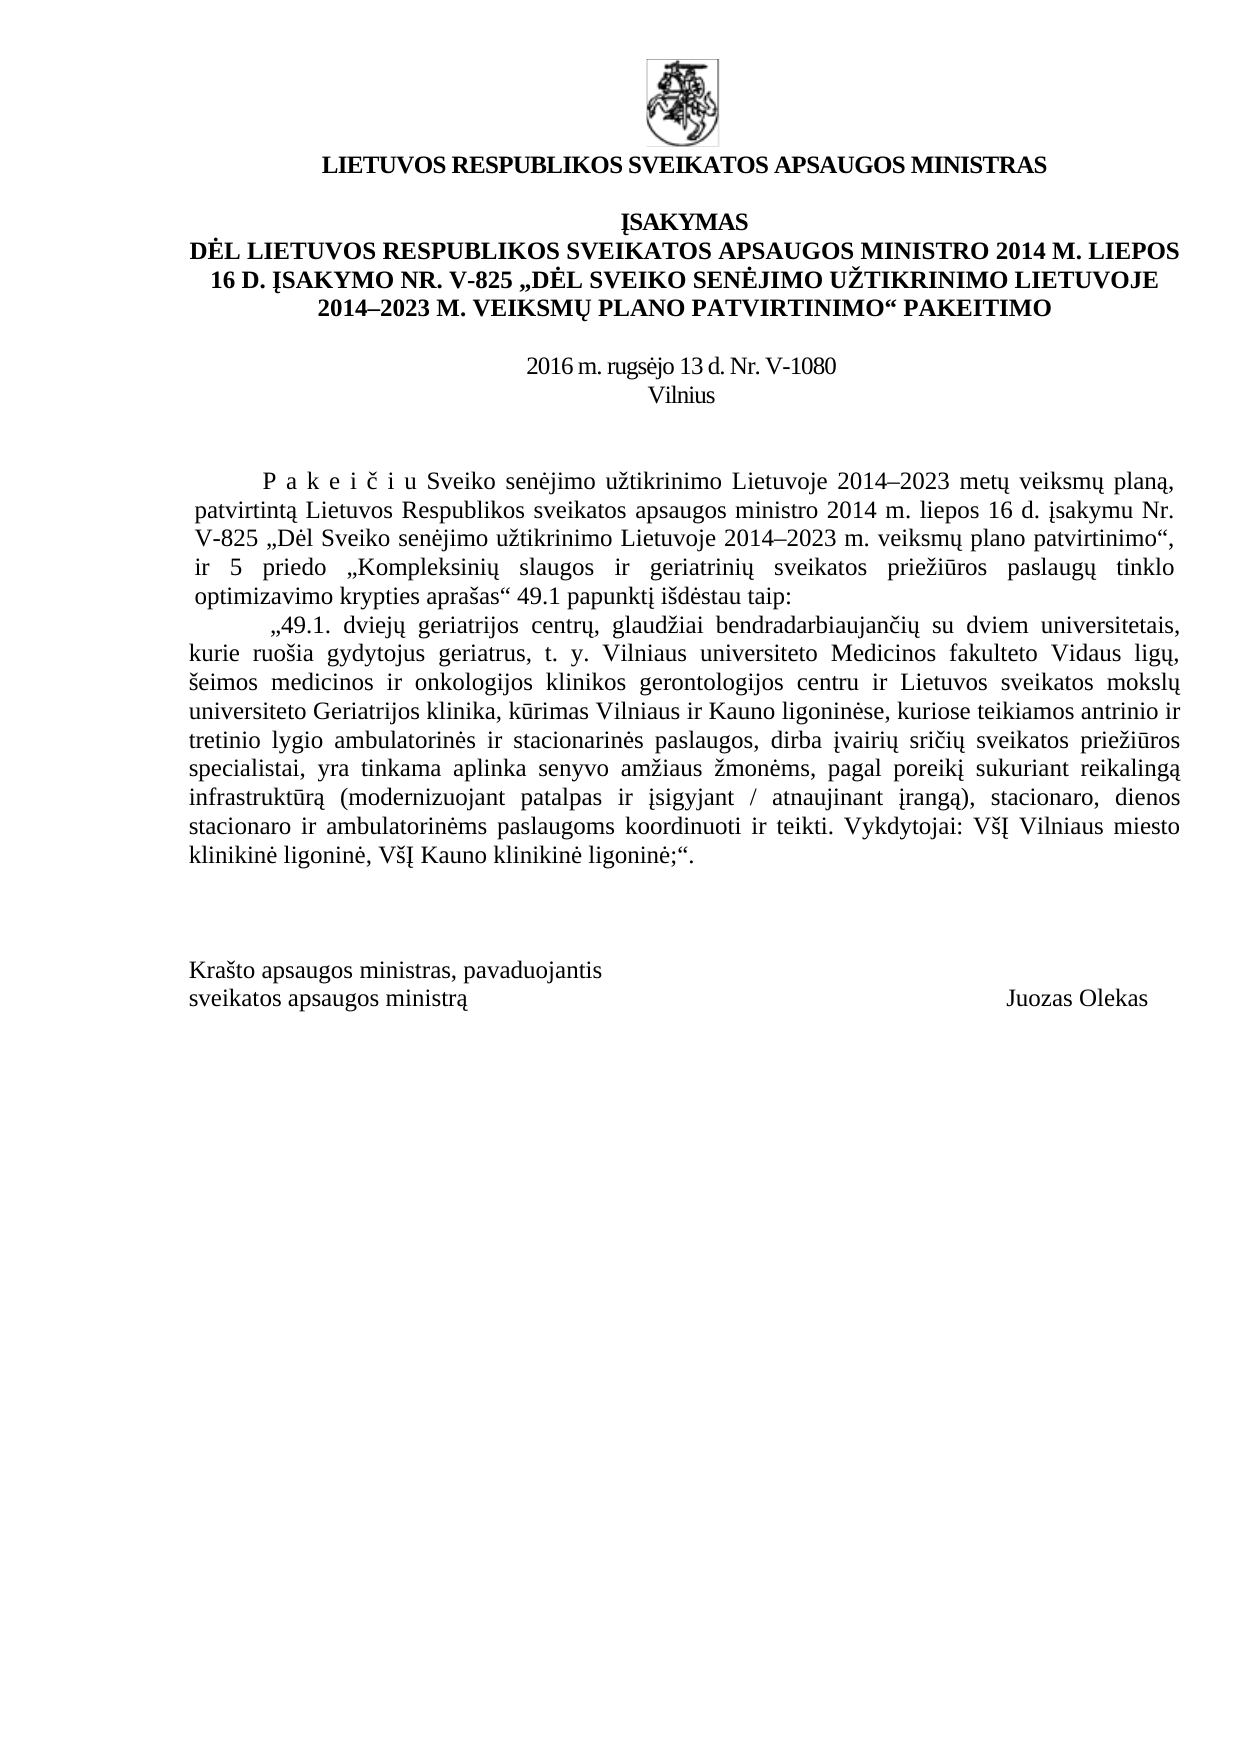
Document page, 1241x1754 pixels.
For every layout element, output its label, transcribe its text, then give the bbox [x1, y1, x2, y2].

text Krašto apsaugos ministras, pavaduojantis [188, 955, 1175, 983]
text sveikatos apsaugos ministrą Juozas Olekas [188, 983, 1175, 1012]
text „49.1. dviejų geriatrijos centrų, glaudžiai bendradarbiaujančių su dviem universitetais, kurie ruošia gydytojus geriatrus, t. y. Vilniaus universiteto Medicinos fakulteto Vidaus ligų, šeimos medicinos ir onkologijos klinikos gerontologijos centru ir Lietuvos sveikatos mokslų universiteto Geriatrijos klinika, kūrimas Vilniaus ir Kauno ligoninėse, kuriose teikiamos antrinio ir tretinio lygio ambulatorinės ir stacionarinės paslaugos, dirba įvairių sričių sveikatos priežiūros specialistai, yra tinkama aplinka senyvo amžiaus žmonėms, pagal poreikį sukuriant reikalingą infrastruktūrą (modernizuojant patalpas ir įsigyjant / atnaujinant įrangą), stacionaro, dienos stacionaro ir ambulatorinėms paslaugoms koordinuoti ir teikti. Vykdytojai: VšĮ Vilniaus miesto klinikinė ligoninė, VšĮ Kauno klinikinė ligoninė;“. [188, 610, 1181, 868]
text P a k e i č i u Sveiko senėjimo užtikrinimo Lietuvoje 2014–2023 metų veiksmų planą, patvirtintą Lietuvos Respublikos sveikatos apsaugos ministro 2014 m. liepos 16 d. įsakymu Nr. V-825 „Dėl Sveiko senėjimo užtikrinimo Lietuvoje 2014–2023 m. veiksmų plano patvirtinimo“, ir 5 priedo „Kompleksinių slaugos ir geriatrinių sveikatos priežiūros paslaugų tinklo optimizavimo krypties aprašas“ 49.1 papunktį išdėstau taip: [194, 466, 1175, 610]
text DĖL LIETUVOS RESPUBLIKOS SVEIKATOS APSAUGOS MINISTRO 2014 M. LIEPOS 16 D. ĮSAKYMO NR. V-825 „DĖL SVEIKO SENĖJIMO UŽTIKRINIMO LIETUVOJE 2014–2023 M. VEIKSMŲ PLANO PATVIRTINIMO“ PAKEITIMO [188, 236, 1181, 322]
text ĮSAKYMAS [188, 207, 1181, 236]
text LIETUVOS RESPUBLIKOS SVEIKATOS APSAUGOS MINISTRAS [188, 150, 1181, 178]
text Vilnius [188, 380, 1175, 408]
text 2016 m. rugsėjo 13 d. Nr. V-1080 [188, 351, 1175, 380]
